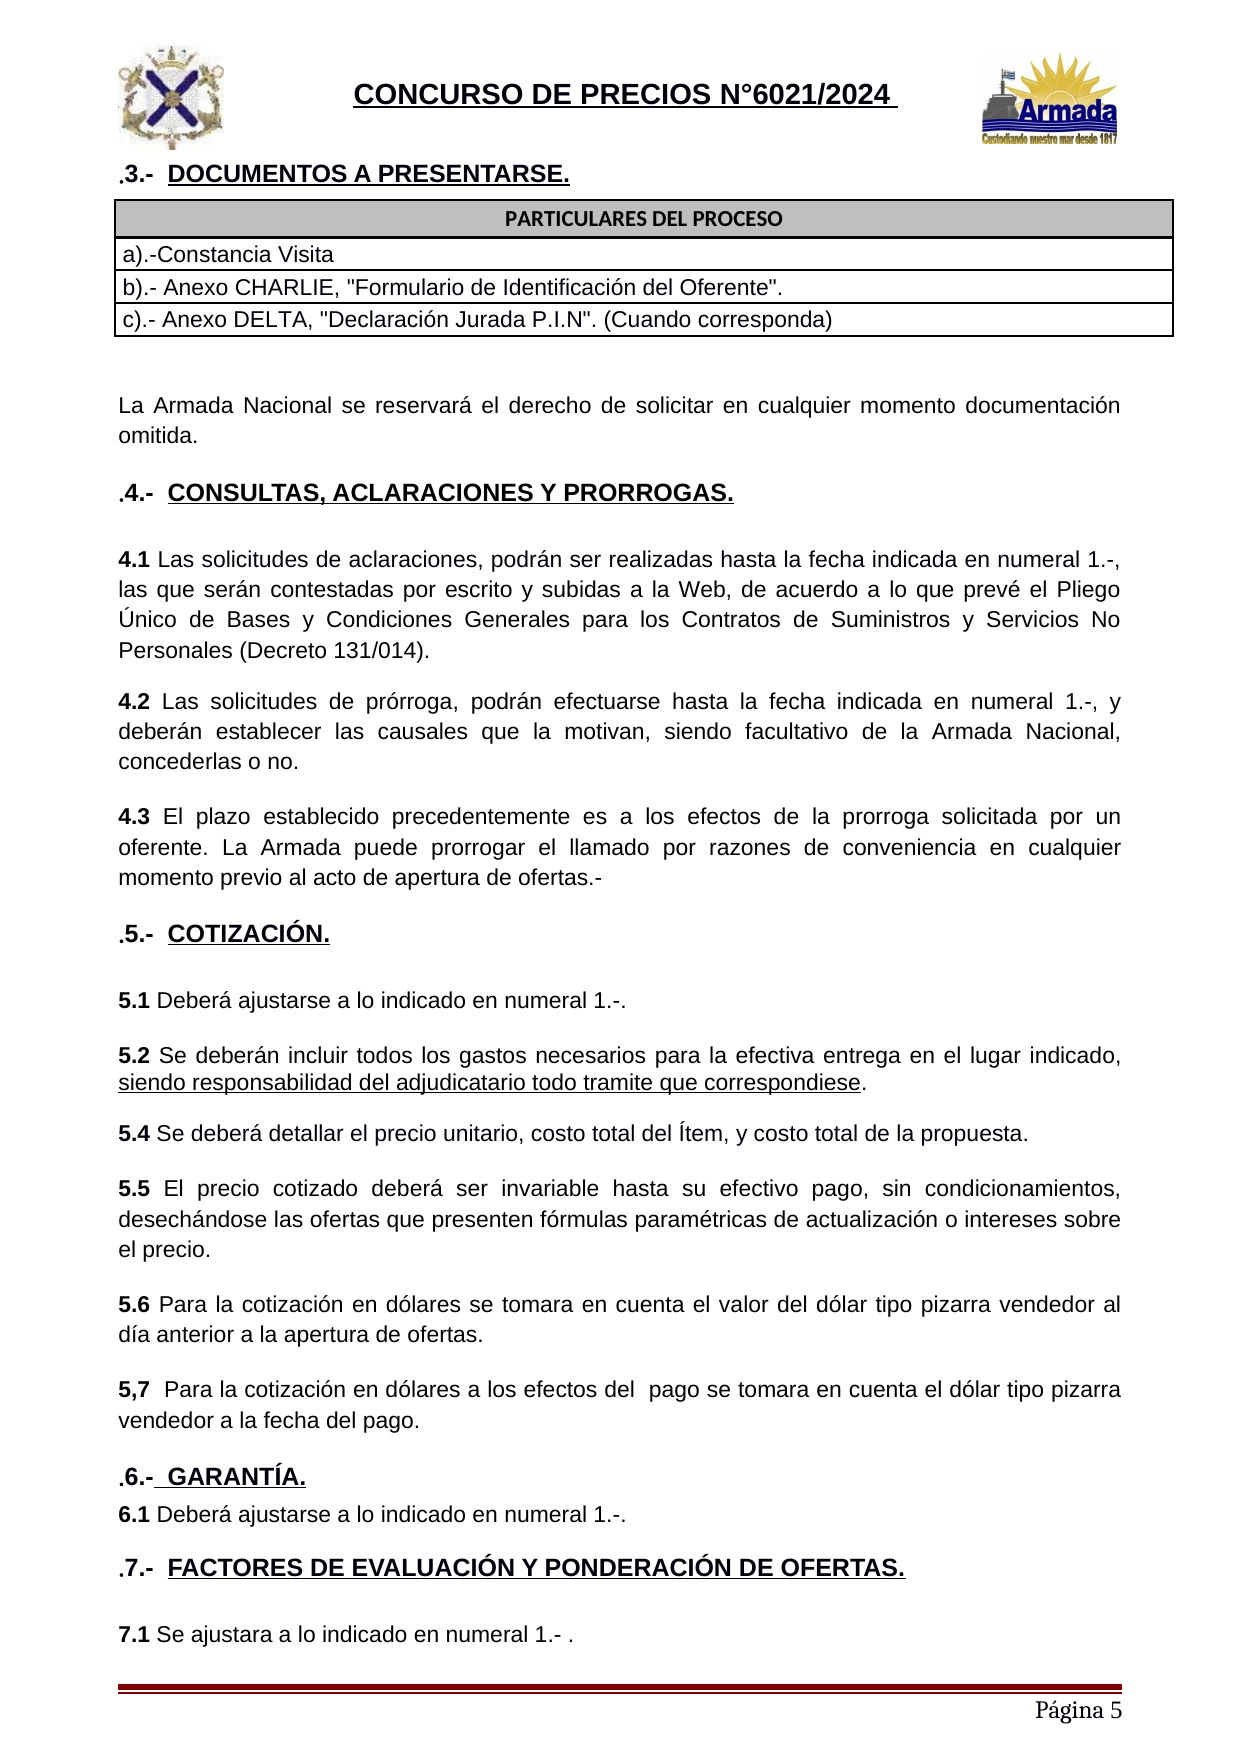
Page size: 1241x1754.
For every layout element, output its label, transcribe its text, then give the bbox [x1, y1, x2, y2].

table_cell a).-Constancia Visita [116, 239, 1172, 269]
text 5.6 Para la cotización en dólares se tomara en cuenta el valor del dólar tipo pizarra vendedor al día anterior a la apertura de ofertas. [118, 1291, 1122, 1348]
text 4.2 Las solicitudes de prórroga, podrán efectuarse hasta la fecha indicada en numeral 1.-, y deberán establecer las causales que la motivan, siendo facultativo de la Armada Nacional, concederlas o no. [118, 688, 1122, 774]
table_header PARTICULARES DEL PROCESO [116, 201, 1172, 236]
text 5.5 El precio cotizado deberá ser invariable hasta su efectivo pago, sin condicionamientos, desechándose las ofertas que presenten fórmulas paramétricas de actualización o intereses sobre el precio. [118, 1175, 1122, 1262]
subtitle 5.- COTIZACIÓN. [118, 919, 1122, 948]
text 5.1 Deberá ajustarse a lo indicado en numeral 1.-. [118, 987, 1122, 1014]
text 5,7 Para la cotización en dólares a los efectos del pago se tomara en cuenta el dólar tipo pizarra vendedor a la fecha del pago. [118, 1376, 1122, 1433]
picture [982, 51, 1117, 144]
table_cell c).- Anexo DELTA, "Declaración Jurada P.I.N". (Cuando corresponda) [116, 304, 1172, 335]
subtitle 3.- DOCUMENTOS A PRESENTARSE. [118, 159, 1122, 188]
table_cell b).- Anexo CHARLIE, "Formulario de Identificación del Oferente". [116, 271, 1172, 302]
text 5.4 Se deberá detallar el precio unitario, costo total del Ítem, y costo total de la propuesta. [118, 1120, 1122, 1147]
subtitle 7.- FACTORES DE EVALUACIÓN Y PONDERACIÓN DE OFERTAS. [118, 1553, 1122, 1581]
subtitle 4.- CONSULTAS, ACLARACIONES Y PRORROGAS. [118, 477, 1122, 506]
text 6.1 Deberá ajustarse a lo indicado en numeral 1.-. [118, 1501, 1122, 1528]
text 4.1 Las solicitudes de aclaraciones, podrán ser realizadas hasta la fecha indicada en numeral 1.-, las que serán contestadas por escrito y subidas a la Web, de acuerdo a lo que prevé el Pliego Único de Bases y Condiciones Generales para los Contratos de Suministros y Servicios No Personales (Decreto 131/014). [118, 546, 1122, 663]
picture [118, 45, 224, 150]
text 4.3 El plazo establecido precedentemente es a los efectos de la prorroga solicitada por un oferente. La Armada puede prorrogar el llamado por razones de conveniencia en cualquier momento previo al acto de apertura de ofertas.- [118, 803, 1122, 890]
text 7.1 Se ajustara a lo indicado en numeral 1.- . [118, 1621, 1122, 1647]
text 5.2 Se deberán incluir todos los gastos necesarios para la efectiva entrega en el lugar indicado, siendo responsabilidad del adjudicatario todo tramite que correspondiese. [118, 1042, 1122, 1095]
subtitle 6.- GARANTÍA. [118, 1462, 1122, 1491]
text La Armada Nacional se reservará el derecho de solicitar en cualquier momento documentación omitida. [118, 392, 1122, 449]
